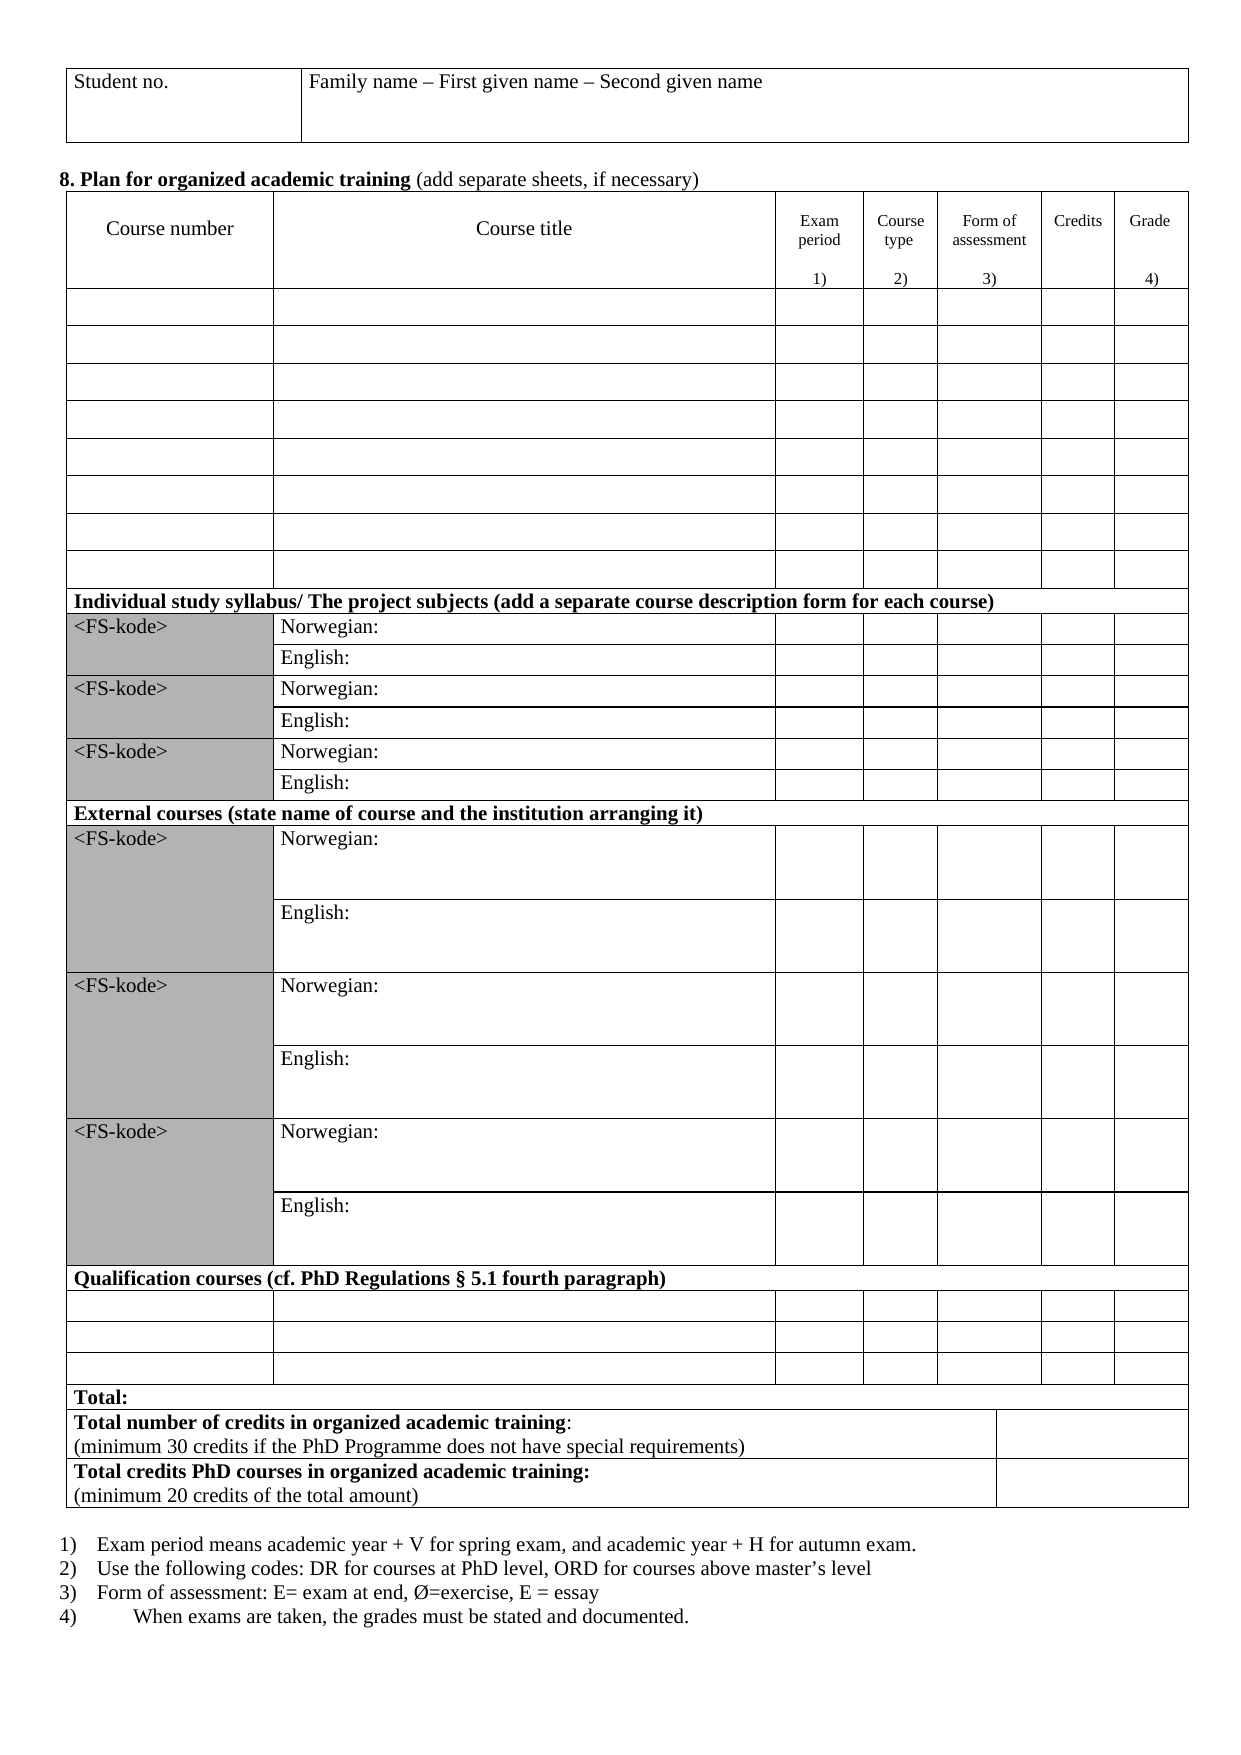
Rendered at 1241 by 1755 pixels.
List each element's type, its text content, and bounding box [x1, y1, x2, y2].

table_cell [67, 514, 273, 550]
table_cell [67, 1353, 273, 1383]
table_cell [1042, 614, 1114, 644]
table_cell Norwegian: [274, 676, 775, 706]
table_cell [1042, 676, 1114, 706]
table_cell [938, 739, 1041, 769]
table_cell [776, 739, 863, 769]
table_cell [938, 1046, 1041, 1118]
table_cell [1042, 770, 1114, 800]
table_cell English: [274, 1046, 775, 1118]
table_cell [1042, 1322, 1114, 1352]
table_cell [864, 1193, 937, 1265]
table_cell <FS-kode> [67, 1119, 273, 1265]
table_cell [1115, 289, 1188, 325]
table_cell [1042, 826, 1114, 898]
table_cell External courses (state name of course and the institution arranging it) [67, 801, 1188, 825]
table_cell [776, 1046, 863, 1118]
table_cell [1042, 289, 1114, 325]
table_cell [776, 708, 863, 738]
table_cell [776, 973, 863, 1045]
table_cell [864, 676, 937, 706]
table_cell [864, 364, 937, 400]
table_cell [776, 770, 863, 800]
table_cell [864, 401, 937, 438]
table_cell [776, 364, 863, 400]
table_cell [776, 514, 863, 550]
table_cell [776, 900, 863, 972]
table_cell [938, 289, 1041, 325]
table_cell Total number of credits in organized academic training: (minimum 30 credits if the PhD Programme does not have special requirements) [67, 1410, 996, 1458]
table_cell [1042, 364, 1114, 400]
table_cell [1115, 973, 1188, 1045]
table_cell [864, 1322, 937, 1352]
table_cell Norwegian: [274, 826, 775, 898]
table_cell [1115, 614, 1188, 644]
table_header Form of assessment 3) [938, 192, 1041, 288]
table_cell [1042, 1119, 1114, 1191]
table_cell [938, 614, 1041, 644]
table_cell [67, 401, 273, 438]
table_cell [938, 401, 1041, 438]
table_cell [864, 614, 937, 644]
table_cell [1042, 1291, 1114, 1321]
table_cell [1042, 645, 1114, 675]
table_cell <FS-kode> [67, 614, 273, 675]
table_cell [1115, 1291, 1188, 1321]
table_cell [864, 326, 937, 363]
table_cell [776, 1353, 863, 1383]
table_header Family name – First given name – Second given name [302, 69, 1188, 142]
table_cell [67, 364, 273, 400]
table_cell [1115, 551, 1188, 588]
table_cell [67, 1322, 273, 1352]
table_cell [1115, 1046, 1188, 1118]
table_cell <FS-kode> [67, 973, 273, 1118]
table_cell [67, 551, 273, 588]
table_cell [864, 770, 937, 800]
table_cell <FS-kode> [67, 676, 273, 738]
table_cell [938, 973, 1041, 1045]
table_cell Total credits PhD courses in organized academic training: (minimum 20 credits of the total amount) [67, 1459, 996, 1507]
table_cell [864, 826, 937, 898]
table_cell Norwegian: [274, 614, 775, 644]
table_cell [776, 326, 863, 363]
table_cell English: [274, 1193, 775, 1265]
table_cell [864, 900, 937, 972]
table_cell [776, 1193, 863, 1265]
table_cell [938, 514, 1041, 550]
table_cell [274, 514, 775, 550]
list Exam period means academic year + V for spring exam, and academic year + H for autumn exam. [59, 1532, 1166, 1556]
table_cell [776, 645, 863, 675]
table_cell [864, 645, 937, 675]
table_cell [938, 770, 1041, 800]
table_cell [864, 551, 937, 588]
table_cell [776, 614, 863, 644]
table_cell Norwegian: [274, 973, 775, 1045]
table_cell [864, 1291, 937, 1321]
table_cell [864, 1046, 937, 1118]
table_cell [776, 401, 863, 438]
table_cell [864, 514, 937, 550]
table_cell [274, 401, 775, 438]
table_cell [67, 476, 273, 513]
table_cell [274, 326, 775, 363]
table_cell [938, 708, 1041, 738]
table_cell [864, 708, 937, 738]
table_cell [1042, 551, 1114, 588]
table_cell [776, 1291, 863, 1321]
table_cell [938, 1322, 1041, 1352]
table_cell [1115, 826, 1188, 898]
table_cell [67, 439, 273, 475]
table_cell [67, 1291, 273, 1321]
table_cell [1042, 900, 1114, 972]
table_cell [938, 1353, 1041, 1383]
table_cell [776, 1119, 863, 1191]
table_cell English: [274, 770, 775, 800]
table_cell [776, 826, 863, 898]
table_cell [776, 476, 863, 513]
table_cell [1115, 739, 1188, 769]
table_cell [1042, 439, 1114, 475]
list Use the following codes: DR for courses at PhD level, ORD for courses above master’s level [59, 1556, 1166, 1580]
table_cell Individual study syllabus/ The project subjects (add a separate course description form for each course) [67, 589, 1188, 613]
table_header Exam period 1) [776, 192, 863, 288]
table_cell [1042, 326, 1114, 363]
table_cell [938, 476, 1041, 513]
table_cell [1115, 439, 1188, 475]
table_cell [1115, 1353, 1188, 1383]
table_cell [1042, 1193, 1114, 1265]
table_cell [776, 439, 863, 475]
table_cell [67, 289, 273, 325]
table_cell [1042, 514, 1114, 550]
table_cell [997, 1459, 1188, 1507]
table_cell English: [274, 900, 775, 972]
table_cell [1115, 770, 1188, 800]
table_cell [864, 1353, 937, 1383]
table_cell [776, 1322, 863, 1352]
table_cell [274, 439, 775, 475]
table_cell [1042, 476, 1114, 513]
table_header Student no. [67, 69, 301, 142]
table_cell [1042, 973, 1114, 1045]
table_cell [938, 551, 1041, 588]
table_header Course type 2) [864, 192, 937, 288]
table_cell [1042, 708, 1114, 738]
table_cell [864, 739, 937, 769]
table_cell [1115, 401, 1188, 438]
table_cell Norwegian: [274, 1119, 775, 1191]
table_cell [997, 1410, 1188, 1458]
table_cell [274, 1353, 775, 1383]
table_cell [776, 551, 863, 588]
table_cell [274, 551, 775, 588]
table_cell [274, 1291, 775, 1321]
table_cell Norwegian: [274, 739, 775, 769]
table_cell [1115, 476, 1188, 513]
table_cell [1115, 514, 1188, 550]
table_cell [938, 676, 1041, 706]
table_cell Qualification courses (cf. PhD Regulations § 5.1 fourth paragraph) [67, 1266, 1188, 1290]
table_cell [938, 1291, 1041, 1321]
table_cell [1115, 1119, 1188, 1191]
table_cell [274, 364, 775, 400]
table_cell [864, 1119, 937, 1191]
list Form of assessment: E= exam at end, Ø=exercise, E = essay [59, 1580, 1166, 1604]
table_cell [1115, 364, 1188, 400]
table_cell [1115, 1193, 1188, 1265]
table_cell [1115, 326, 1188, 363]
table_cell [776, 289, 863, 325]
table_cell [938, 326, 1041, 363]
table_cell <FS-kode> [67, 739, 273, 800]
table_cell [938, 645, 1041, 675]
table_cell [864, 973, 937, 1045]
table_cell [864, 476, 937, 513]
table_cell [1042, 739, 1114, 769]
table_header Course number [67, 192, 273, 288]
table_cell [1115, 1322, 1188, 1352]
table_cell [776, 676, 863, 706]
table_cell [1115, 708, 1188, 738]
table_cell [938, 1193, 1041, 1265]
table_cell [938, 900, 1041, 972]
table_cell [1042, 1353, 1114, 1383]
table_cell <FS-kode> [67, 826, 273, 972]
table_cell [938, 826, 1041, 898]
table_cell [274, 476, 775, 513]
table_cell [864, 439, 937, 475]
table_cell [938, 364, 1041, 400]
text 4) When exams are taken, the grades must be stated and documented. [59, 1604, 1166, 1628]
table_cell [1115, 645, 1188, 675]
table_cell [1042, 1046, 1114, 1118]
table_cell [938, 1119, 1041, 1191]
table_cell [864, 289, 937, 325]
table_header Grade 4) [1115, 192, 1188, 288]
table_header Course title [274, 192, 775, 288]
table_cell [67, 326, 273, 363]
table_cell [274, 289, 775, 325]
table_cell Total: [67, 1385, 1188, 1409]
table_cell English: [274, 645, 775, 675]
table_cell English: [274, 708, 775, 738]
table_cell [1115, 676, 1188, 706]
table_cell [1042, 401, 1114, 438]
table_header Credits [1042, 192, 1114, 288]
table_cell [274, 1322, 775, 1352]
text 8. Plan for organized academic training (add separate sheets, if necessary) [59, 167, 1166, 191]
table_cell [938, 439, 1041, 475]
table_cell [1115, 900, 1188, 972]
